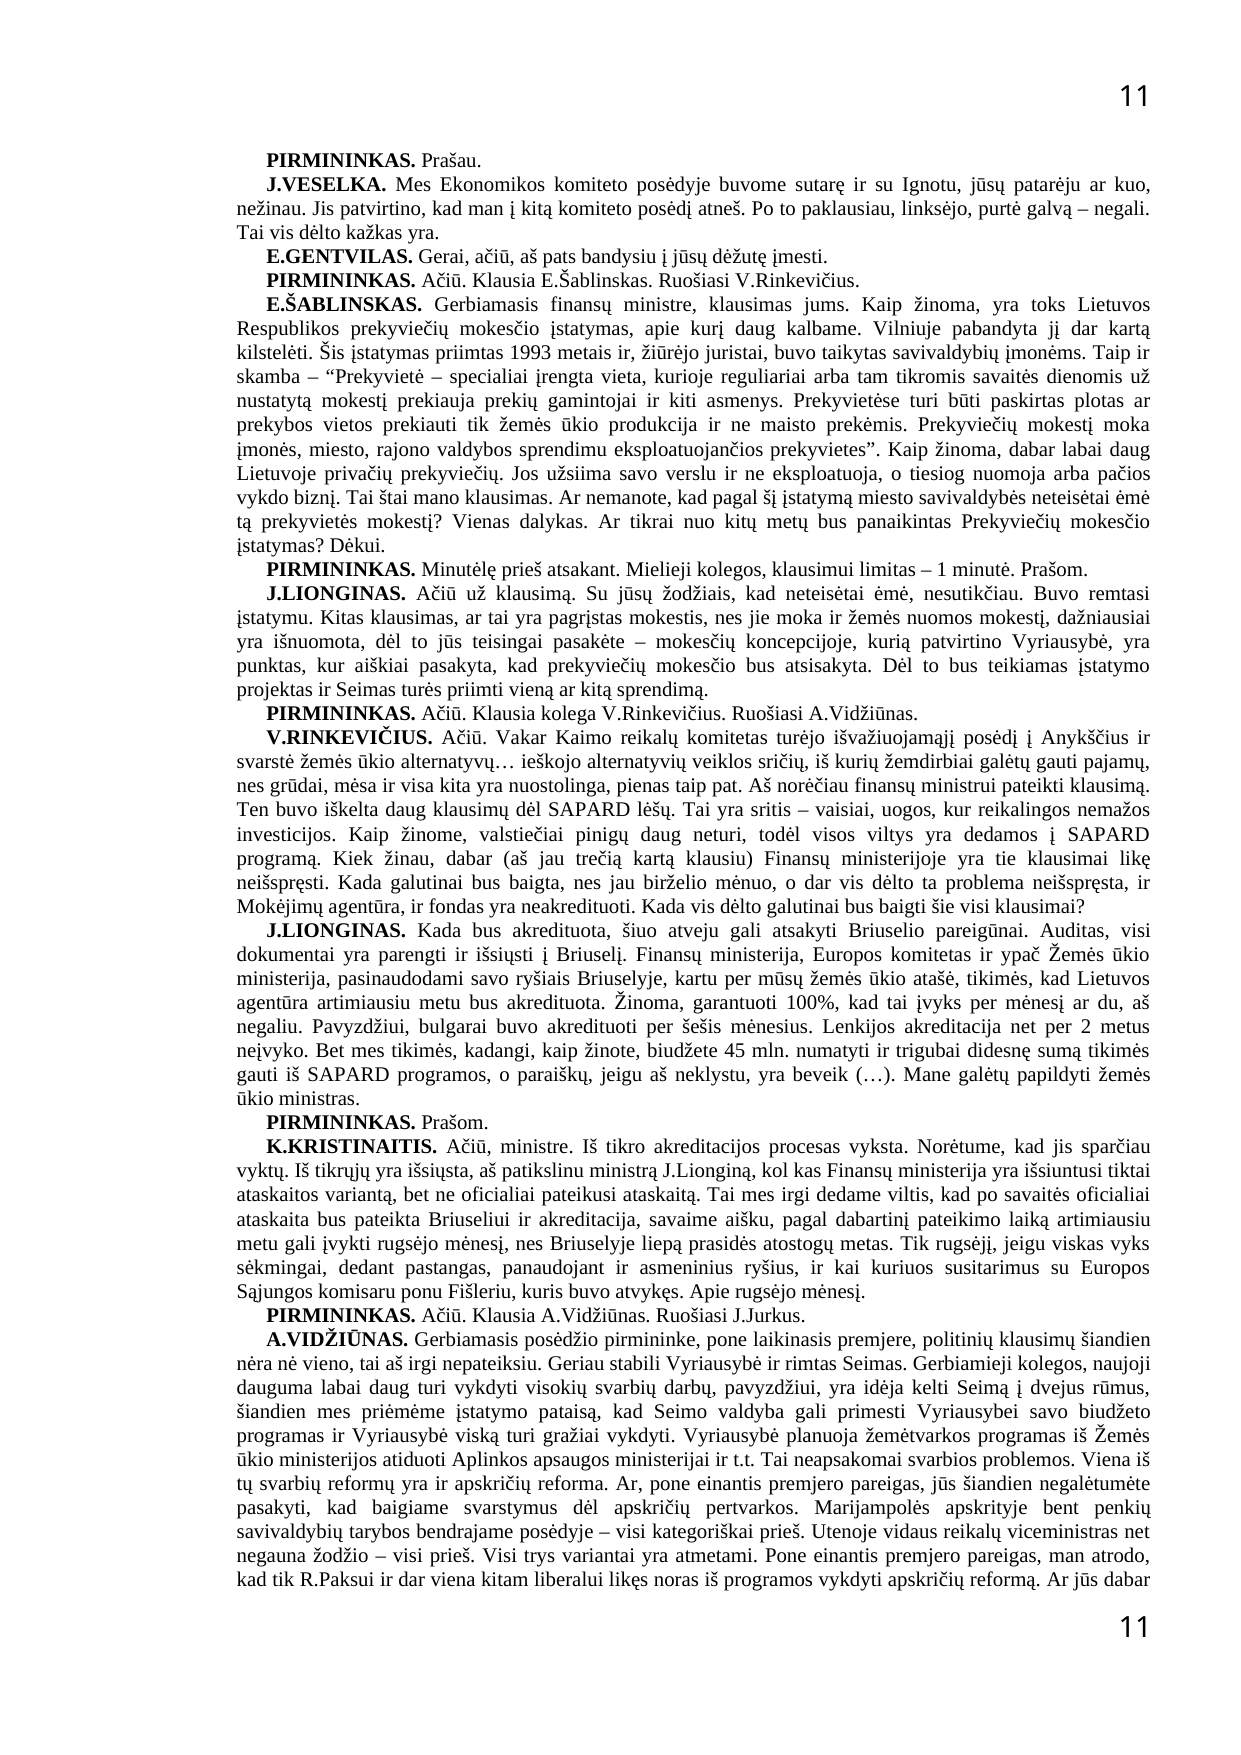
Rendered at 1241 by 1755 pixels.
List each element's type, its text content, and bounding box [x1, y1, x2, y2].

text PIRMININKAS. Minutėlę prieš atsakant. Mielieji kolegos, klausimui limitas – 1 minutė. Prašom. [236, 557, 1152, 581]
text V.RINKEVIČIUS. Ačiū. Vakar Kaimo reikalų komitetas turėjo išvažiuojamąjį posėdį į Anykščius ir svarstė žemės ūkio alternatyvų… ieškojo alternatyvių veiklos sričių, iš kurių žemdirbiai galėtų gauti pajamų, nes grūdai, mėsa ir visa kita yra nuostolinga, pienas taip pat. Aš norėčiau finansų ministrui pateikti klausimą. Ten buvo iškelta daug klausimų dėl SAPARD lėšų. Tai yra sritis – vaisiai, uogos, kur reikalingos nemažos investicijos. Kaip žinome, valstiečiai pinigų daug neturi, todėl visos viltys yra dedamos į SAPARD programą. Kiek žinau, dabar (aš jau trečią kartą klausiu) Finansų ministerijoje yra tie klausimai likę neišspręsti. Kada galutinai bus baigta, nes jau birželio mėnuo, o dar vis dėlto ta problema neišspręsta, ir Mokėjimų agentūra, ir fondas yra neakredituoti. Kada vis dėlto galutinai bus baigti šie visi klausimai? [236, 725, 1152, 918]
text E.GENTVILAS. Gerai, ačiū, aš pats bandysiu į jūsų dėžutę įmesti. [236, 244, 1152, 268]
text J.VESELKA. Mes Ekonomikos komiteto posėdyje buvome sutarę ir su Ignotu, jūsų patarėju ar kuo, nežinau. Jis patvirtino, kad man į kitą komiteto posėdį atneš. Po to paklausiau, linksėjo, purtė galvą – negali. Tai vis dėlto kažkas yra. [236, 172, 1152, 244]
text PIRMININKAS. Prašau. [236, 148, 1152, 172]
text PIRMININKAS. Prašom. [236, 1110, 1152, 1134]
text K.KRISTINAITIS. Ačiū, ministre. Iš tikro akreditacijos procesas vyksta. Norėtume, kad jis sparčiau vyktų. Iš tikrųjų yra išsiųsta, aš patikslinu ministrą J.Lionginą, kol kas Finansų ministerija yra išsiuntusi tiktai ataskaitos variantą, bet ne oficialiai pateikusi ataskaitą. Tai mes irgi dedame viltis, kad po savaitės oficialiai ataskaita bus pateikta Briuseliui ir akreditacija, savaime aišku, pagal dabartinį pateikimo laiką artimiausiu metu gali įvykti rugsėjo mėnesį, nes Briuselyje liepą prasidės atostogų metas. Tik rugsėjį, jeigu viskas vyks sėkmingai, dedant pastangas, panaudojant ir asmeninius ryšius, ir kai kuriuos susitarimus su Europos Sąjungos komisaru ponu Fišleriu, kuris buvo atvykęs. Apie rugsėjo mėnesį. [236, 1134, 1152, 1303]
text PIRMININKAS. Ačiū. Klausia E.Šablinskas. Ruošiasi V.Rinkevičius. [236, 268, 1152, 292]
text E.ŠABLINSKAS. Gerbiamasis finansų ministre, klausimas jums. Kaip žinoma, yra toks Lietuvos Respublikos prekyviečių mokesčio įstatymas, apie kurį daug kalbame. Vilniuje pabandyta jį dar kartą kilstelėti. Šis įstatymas priimtas 1993 metais ir, žiūrėjo juristai, buvo taikytas savivaldybių įmonėms. Taip ir skamba – “Prekyvietė – specialiai įrengta vieta, kurioje reguliariai arba tam tikromis savaitės dienomis už nustatytą mokestį prekiauja prekių gamintojai ir kiti asmenys. Prekyvietėse turi būti paskirtas plotas ar prekybos vietos prekiauti tik žemės ūkio produkcija ir ne maisto prekėmis. Prekyviečių mokestį moka įmonės, miesto, rajono valdybos sprendimu eksploatuojančios prekyvietes”. Kaip žinoma, dabar labai daug Lietuvoje privačių prekyviečių. Jos užsiima savo verslu ir ne eksploatuoja, o tiesiog nuomoja arba pačios vykdo biznį. Tai štai mano klausimas. Ar nemanote, kad pagal šį įstatymą miesto savivaldybės neteisėtai ėmė tą prekyvietės mokestį? Vienas dalykas. Ar tikrai nuo kitų metų bus panaikintas Prekyviečių mokesčio įstatymas? Dėkui. [236, 292, 1152, 557]
text PIRMININKAS. Ačiū. Klausia A.Vidžiūnas. Ruošiasi J.Jurkus. [236, 1303, 1152, 1327]
text A.VIDŽIŪNAS. Gerbiamasis posėdžio pirmininke, pone laikinasis premjere, politinių klausimų šiandien nėra nė vieno, tai aš irgi nepateiksiu. Geriau stabili Vyriausybė ir rimtas Seimas. Gerbiamieji kolegos, naujoji dauguma labai daug turi vykdyti visokių svarbių darbų, pavyzdžiui, yra idėja kelti Seimą į dvejus rūmus, šiandien mes priėmėme įstatymo pataisą, kad Seimo valdyba gali primesti Vyriausybei savo biudžeto programas ir Vyriausybė viską turi gražiai vykdyti. Vyriausybė planuoja žemėtvarkos programas iš Žemės ūkio ministerijos atiduoti Aplinkos apsaugos ministerijai ir t.t. Tai neapsakomai svarbios problemos. Viena iš tų svarbių reformų yra ir apskričių reforma. Ar, pone einantis premjero pareigas, jūs šiandien negalėtumėte pasakyti, kad baigiame svarstymus dėl apskričių pertvarkos. Marijampolės apskrityje bent penkių savivaldybių tarybos bendrajame posėdyje – visi kategoriškai prieš. Utenoje vidaus reikalų viceministras net negauna žodžio – visi prieš. Visi trys variantai yra atmetami. Pone einantis premjero pareigas, man atrodo, kad tik R.Paksui ir dar viena kitam liberalui likęs noras iš programos vykdyti apskričių reformą. Ar jūs dabar [236, 1327, 1152, 1591]
text PIRMININKAS. Ačiū. Klausia kolega V.Rinkevičius. Ruošiasi A.Vidžiūnas. [236, 701, 1152, 725]
text J.LIONGINAS. Kada bus akredituota, šiuo atveju gali atsakyti Briuselio pareigūnai. Auditas, visi dokumentai yra parengti ir išsiųsti į Briuselį. Finansų ministerija, Europos komitetas ir ypač Žemės ūkio ministerija, pasinaudodami savo ryšiais Briuselyje, kartu per mūsų žemės ūkio atašė, tikimės, kad Lietuvos agentūra artimiausiu metu bus akredituota. Žinoma, garantuoti 100%, kad tai įvyks per mėnesį ar du, aš negaliu. Pavyzdžiui, bulgarai buvo akredituoti per šešis mėnesius. Lenkijos akreditacija net per 2 metus neįvyko. Bet mes tikimės, kadangi, kaip žinote, biudžete 45 mln. numatyti ir trigubai didesnę sumą tikimės gauti iš SAPARD programos, o paraiškų, jeigu aš neklystu, yra beveik (…). Mane galėtų papildyti žemės ūkio ministras. [236, 918, 1152, 1110]
text J.LIONGINAS. Ačiū už klausimą. Su jūsų žodžiais, kad neteisėtai ėmė, nesutikčiau. Buvo remtasi įstatymu. Kitas klausimas, ar tai yra pagrįstas mokestis, nes jie moka ir žemės nuomos mokestį, dažniausiai yra išnuomota, dėl to jūs teisingai pasakėte – mokesčių koncepcijoje, kurią patvirtino Vyriausybė, yra punktas, kur aiškiai pasakyta, kad prekyviečių mokesčio bus atsisakyta. Dėl to bus teikiamas įstatymo projektas ir Seimas turės priimti vieną ar kitą sprendimą. [236, 581, 1152, 701]
